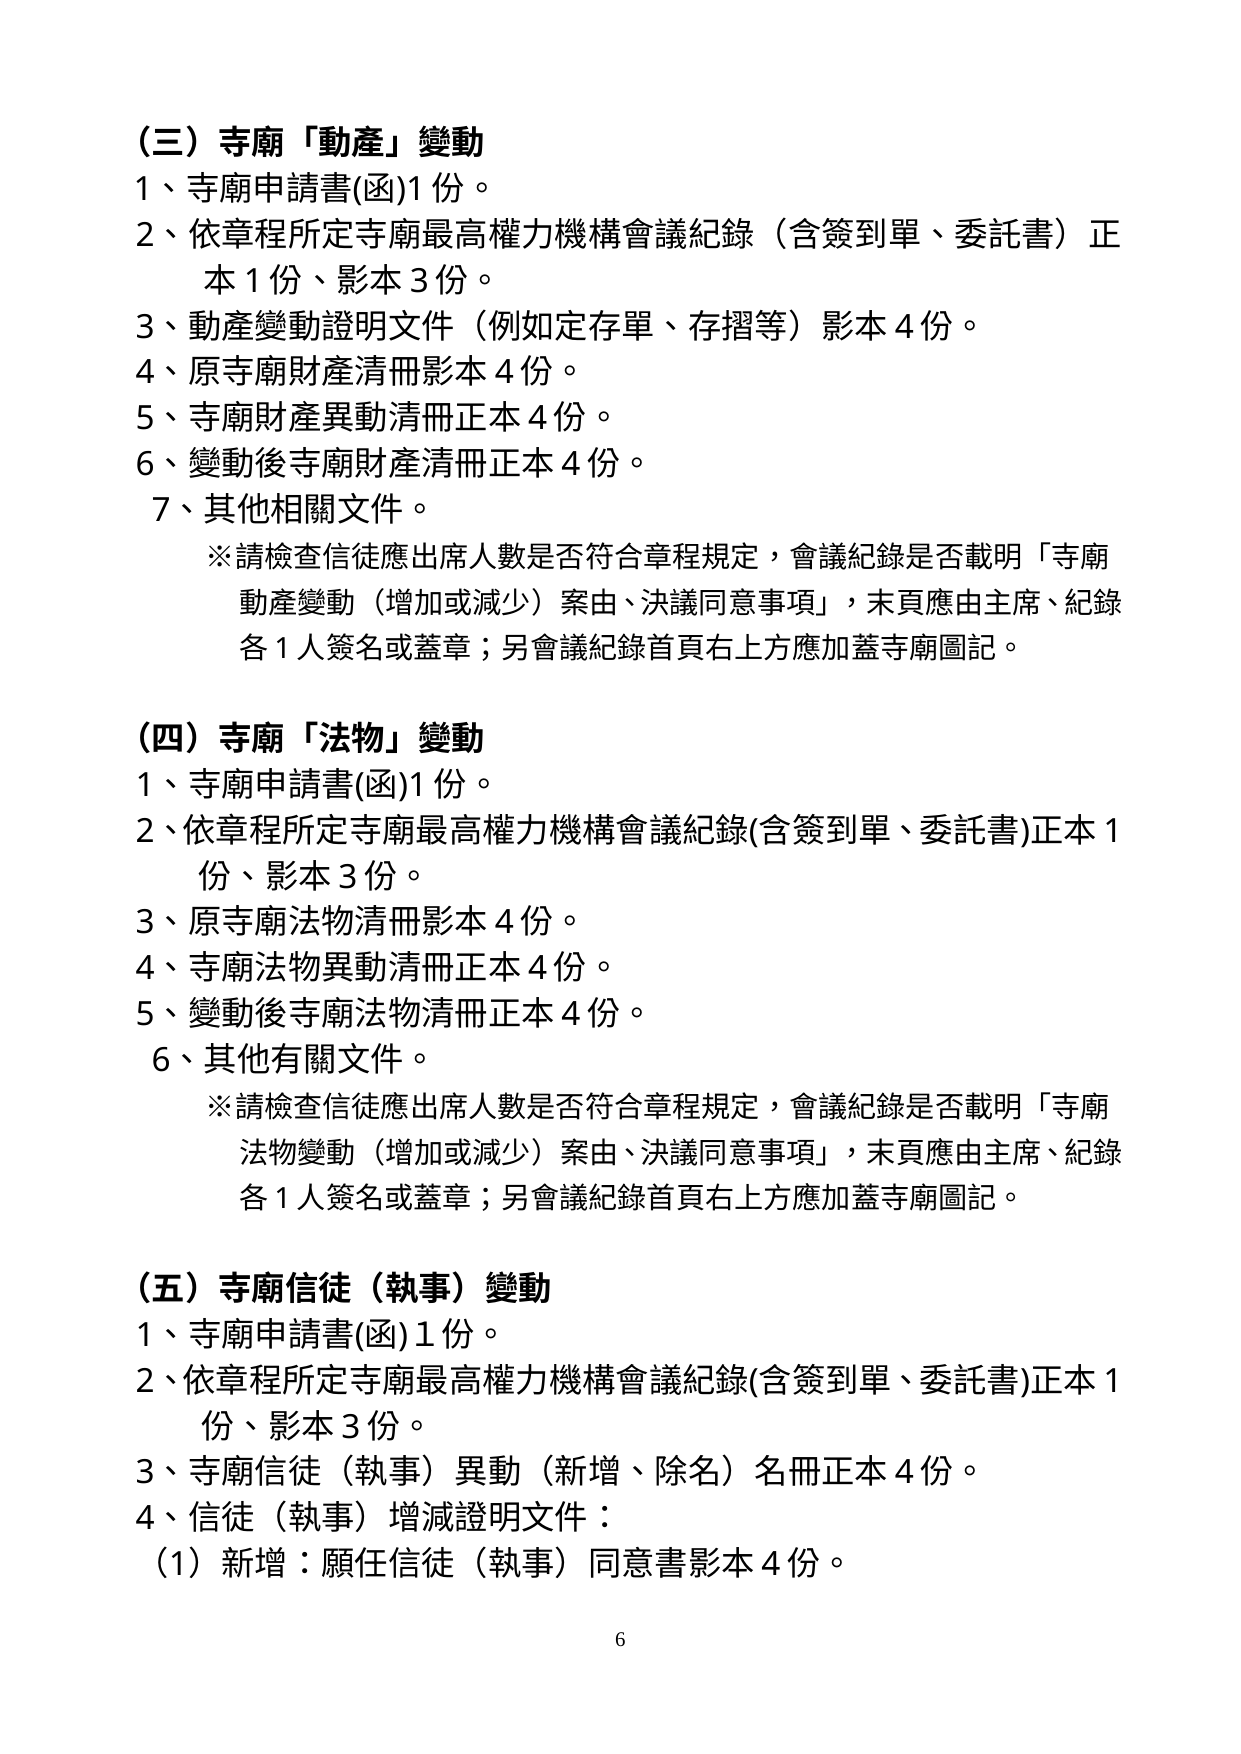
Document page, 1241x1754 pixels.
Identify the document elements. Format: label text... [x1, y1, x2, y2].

text 5、變動後寺廟法物清冊正本4份。 [118, 989, 1122, 1035]
text 6、其他有關文件。 [151, 1035, 1122, 1081]
text （四）寺廟「法物」變動 [118, 714, 1122, 760]
text 3、原寺廟法物清冊影本4份。 [118, 897, 1122, 943]
text 4、原寺廟財產清冊影本4份。 [118, 347, 1122, 393]
text （1）新增：願任信徒（執事）同意書影本4份。 [118, 1539, 1122, 1585]
text （五）寺廟信徒（執事）變動 [118, 1264, 1122, 1310]
text 1、寺廟申請書(函)1份。 [118, 164, 1122, 210]
text ※請檢查信徒應出席人數是否符合章程規定，會議紀錄是否載明「寺廟動產變動（增加或減少）案由、決議同意事項」，末頁應由主席、紀錄各1人簽名或蓋章；另會議紀錄首頁右上方應加蓋寺廟圖記。 [118, 531, 1122, 668]
text 4、寺廟法物異動清冊正本4份。 [118, 943, 1122, 989]
text 2、依章程所定寺廟最高權力機構會議紀錄(含簽到單、委託書)正本1份、影本3份。 [118, 1356, 1122, 1447]
text 5、寺廟財產異動清冊正本4份。 [118, 393, 1122, 439]
text 1、寺廟申請書(函)１份。 [118, 1310, 1122, 1356]
text （三）寺廟「動產」變動 [118, 118, 1122, 164]
text 7、其他相關文件。 [151, 485, 1122, 531]
text 2、依章程所定寺廟最高權力機構會議紀錄(含簽到單、委託書)正本1份、影本3份。 [118, 806, 1122, 897]
text 2、依章程所定寺廟最高權力機構會議紀錄（含簽到單、委託書）正本1份、影本3份。 [118, 210, 1122, 301]
text 1、寺廟申請書(函)1份。 [118, 760, 1122, 806]
text ※請檢查信徒應出席人數是否符合章程規定，會議紀錄是否載明「寺廟法物變動（增加或減少）案由、決議同意事項」，末頁應由主席、紀錄各1人簽名或蓋章；另會議紀錄首頁右上方應加蓋寺廟圖記。 [118, 1081, 1122, 1218]
text 3、動產變動證明文件（例如定存單、存摺等）影本4份。 [118, 301, 1122, 347]
text 6、變動後寺廟財產清冊正本4份。 [118, 439, 1122, 485]
text 4、信徒（執事）增減證明文件： [118, 1493, 1122, 1539]
text 3、寺廟信徒（執事）異動（新增、除名）名冊正本4份。 [118, 1447, 1122, 1493]
